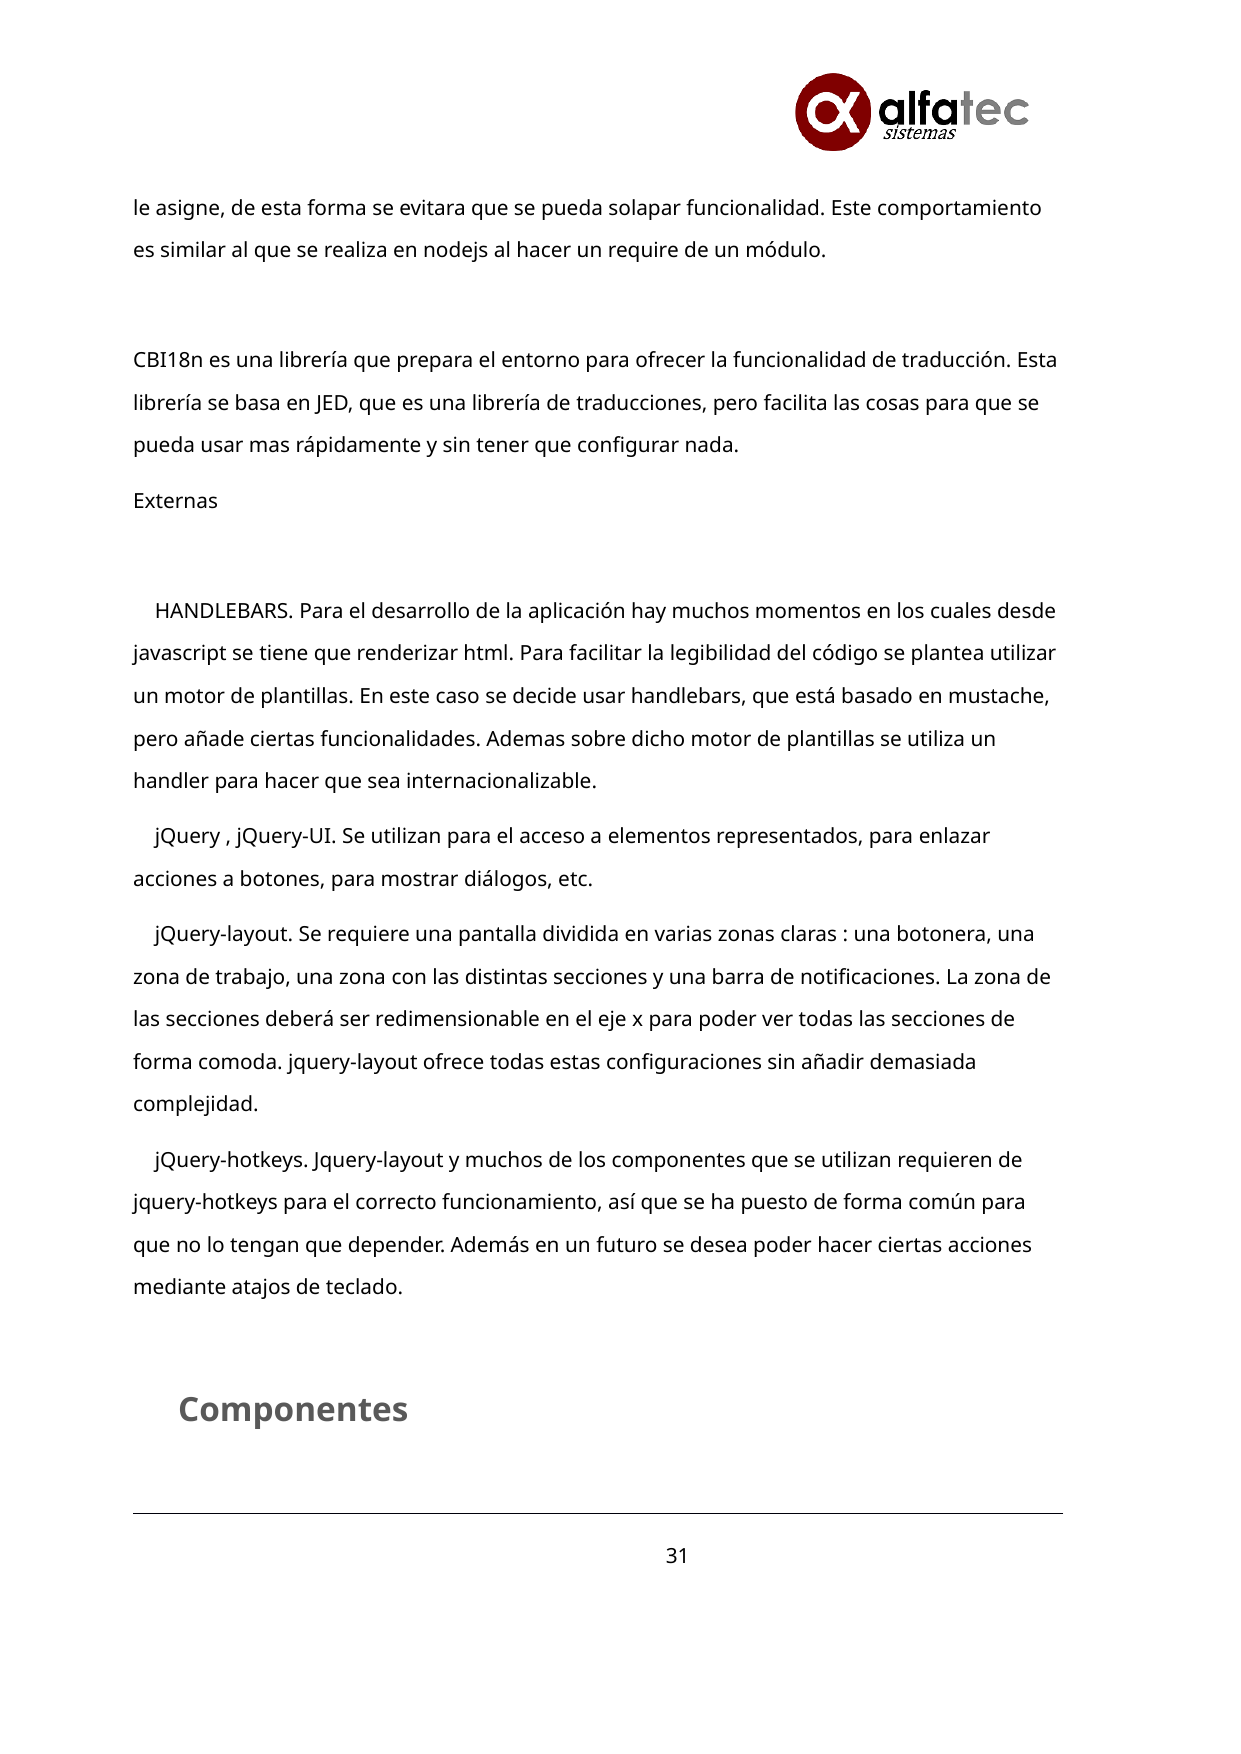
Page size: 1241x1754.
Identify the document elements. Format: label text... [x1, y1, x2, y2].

text jQuery-layout. Se requiere una pantalla dividida en varias zonas claras : una botonera, una zona de trabajo, una zona con las distintas secciones y una barra de notificaciones. La zona de las secciones deberá ser redimensionable en el eje x para poder ver todas las secciones de forma comoda. jquery-layout ofrece todas estas configuraciones sin añadir demasiada complejidad. [133, 919, 1063, 1118]
text Externas [133, 486, 1063, 514]
text jQuery-hotkeys. Jquery-layout y muchos de los componentes que se utilizan requieren de jquery-hotkeys para el correcto funcionamiento, así que se ha puesto de forma común para que no lo tengan que depender. Además en un futuro se desea poder hacer ciertas acciones mediante atajos de teclado. [133, 1145, 1063, 1301]
text jQuery , jQuery-UI. Se utilizan para el acceso a elementos representados, para enlazar acciones a botones, para mostrar diálogos, etc. [133, 821, 1063, 892]
picture [795, 73, 1031, 151]
text CBI18n es una librería que prepara el entorno para ofrecer la funcionalidad de traducción. Esta librería se basa en JED, que es una librería de traducciones, pero facilita las cosas para que se pueda usar mas rápidamente y sin tener que configurar nada. [133, 345, 1063, 459]
text le asigne, de esta forma se evitara que se pueda solapar funcionalidad. Este comportamiento es similar al que se realiza en nodejs al hacer un require de un módulo. [133, 193, 1063, 264]
text HANDLEBARS. Para el desarrollo de la aplicación hay muchos momentos en los cuales desde javascript se tiene que renderizar html. Para facilitar la legibilidad del código se plantea utilizar un motor de plantillas. En este caso se decide usar handlebars, que está basado en mustache, pero añade ciertas funcionalidades. Ademas sobre dicho motor de plantillas se utiliza un handler para hacer que sea internacionalizable. [133, 596, 1063, 795]
subtitle Componentes [133, 1395, 1063, 1428]
